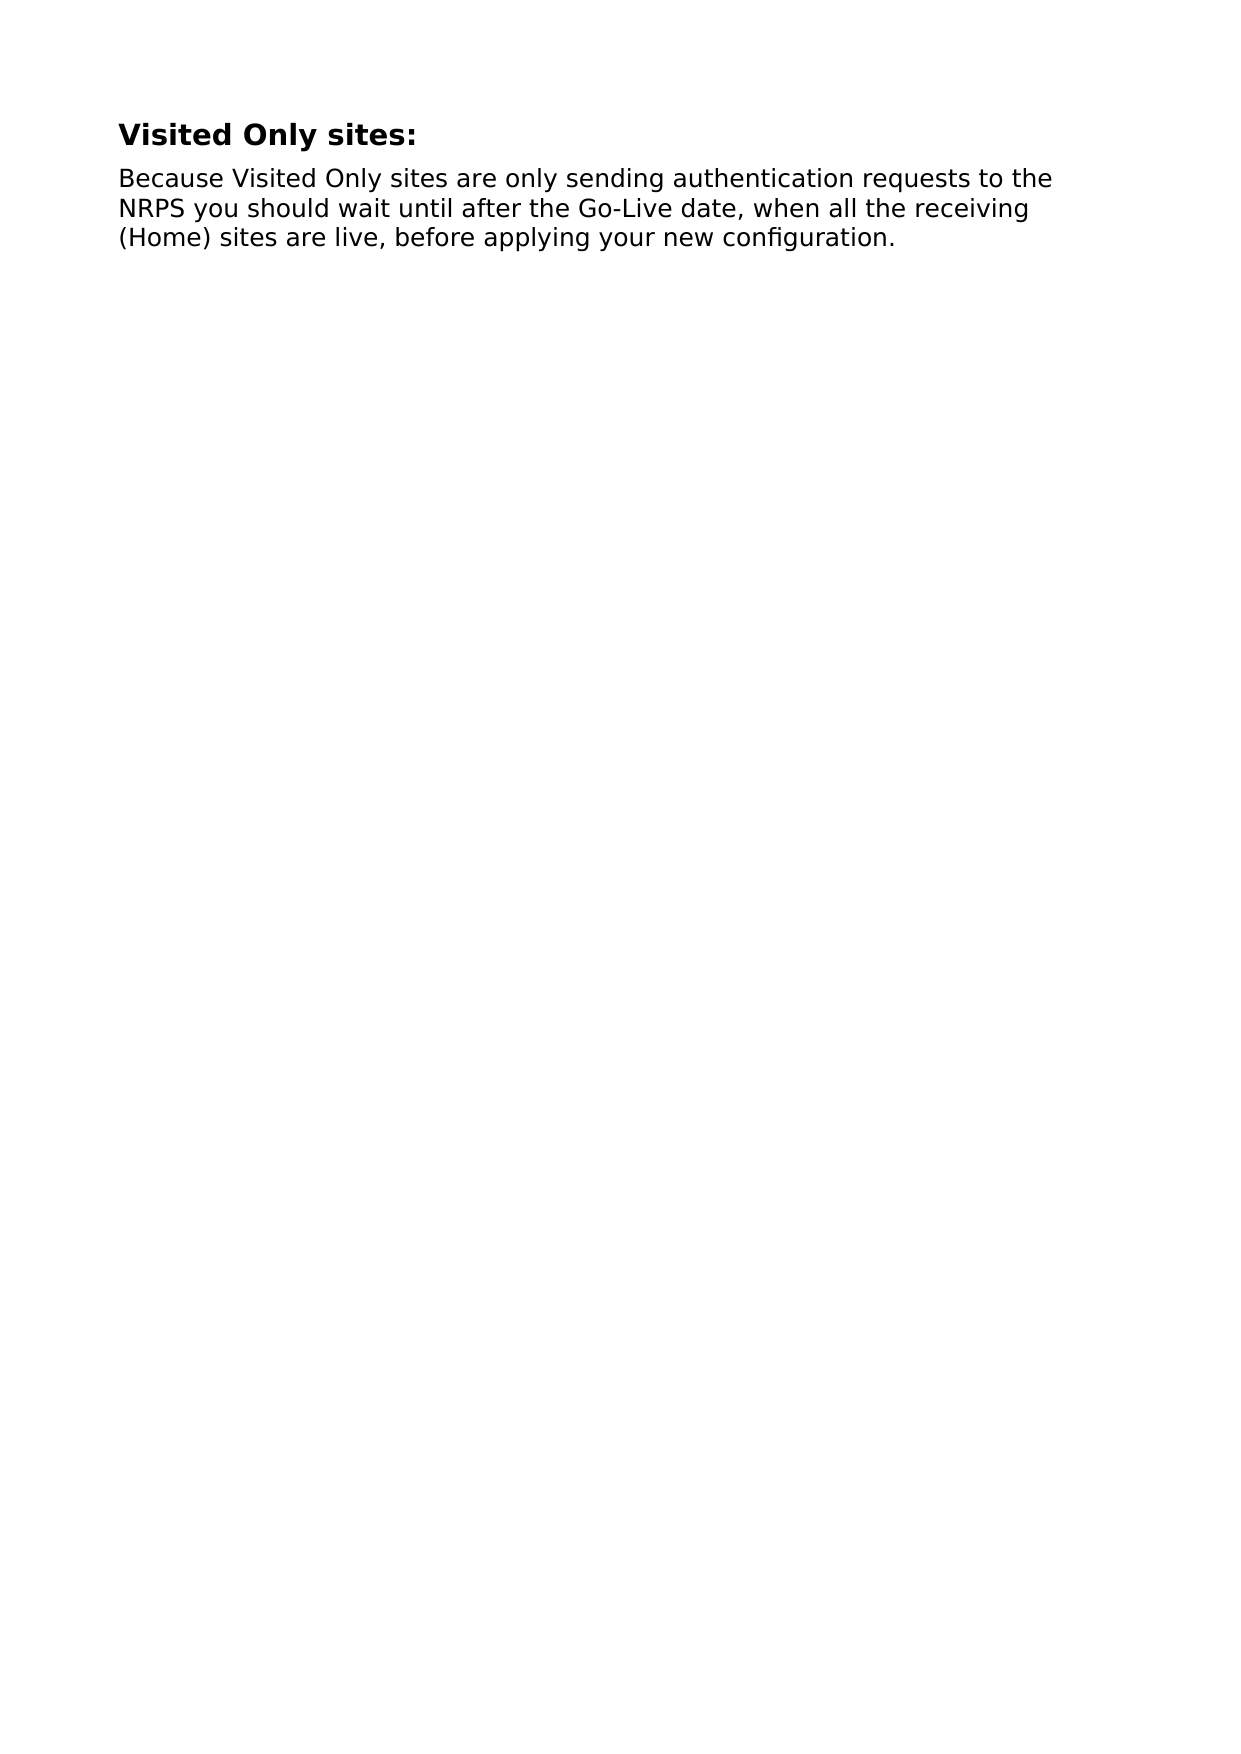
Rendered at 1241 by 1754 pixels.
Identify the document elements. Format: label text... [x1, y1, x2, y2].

subtitle Visited Only sites: [118, 118, 1122, 152]
text Because Visited Only sites are only sending authentication requests to the NRPS you should wait until after the Go-Live date, when all the receiving (Home) sites are live, before applying your new configuration. [118, 164, 1122, 252]
